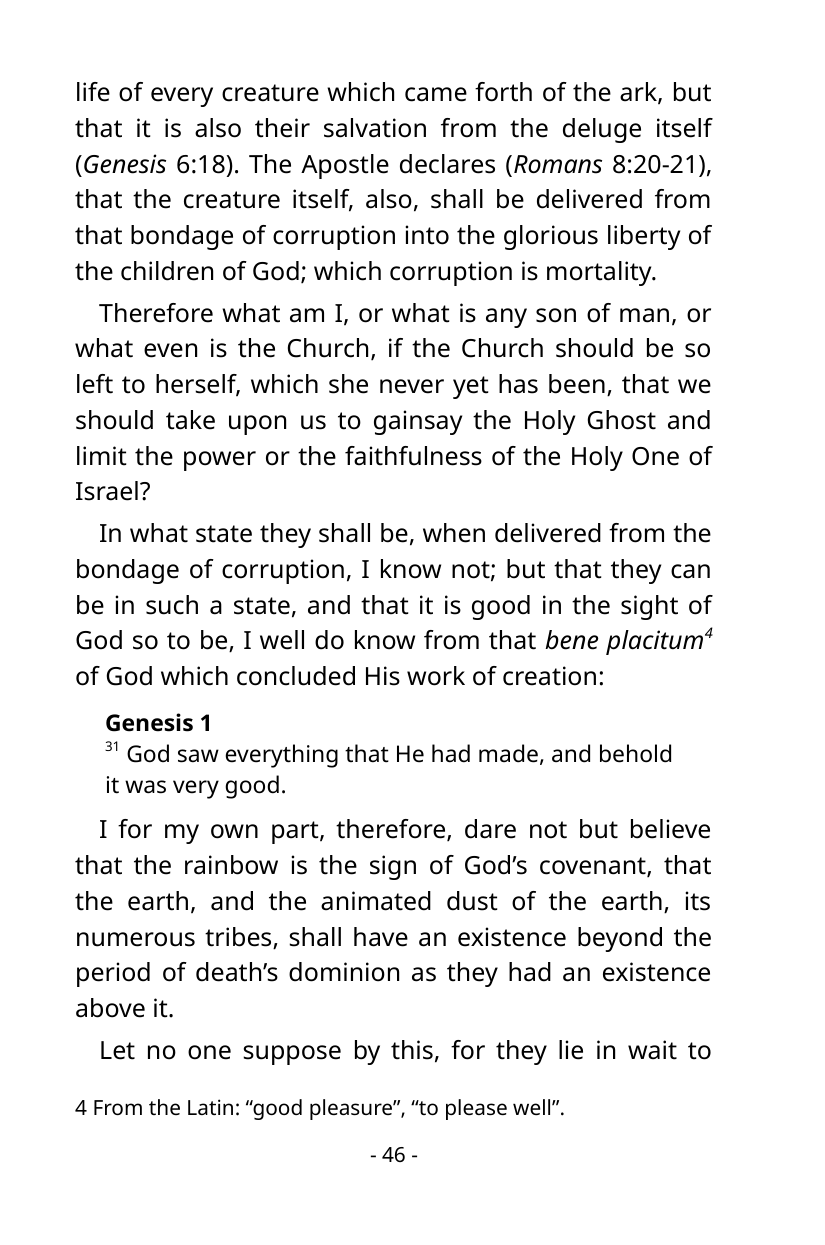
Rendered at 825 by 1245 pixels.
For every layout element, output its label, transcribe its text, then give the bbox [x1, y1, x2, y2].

text From the Latin: “good pleasure”, “to please well”. [75, 1093, 712, 1122]
text Therefore what am I, or what is any son of man, or what even is the Church, if the Church should be so left to herself, which she never yet has been, that we should take upon us to gainsay the Holy Ghost and limit the power or the faithfulness of the Holy One of Israel? [75, 295, 712, 508]
text In what state they shall be, when delivered from the bondage of corruption, I know not; but that they can be in such a state, and that it is good in the sight of God so to be, I well do know from that bene placitum of God which concluded His work of creation: [75, 516, 712, 693]
text Genesis 1 [105, 706, 712, 738]
text Let no one suppose by this, for they lie in wait to [75, 1033, 712, 1067]
text I for my own part, therefore, dare not but believe that the rainbow is the sign of God’s covenant, that the earth, and the animated dust of the earth, its numerous tribes, shall have an existence beyond the period of death’s dominion as they had an existence above it. [75, 812, 712, 1025]
text 31 God saw everything that He had made, and behold it was very good. [105, 738, 682, 800]
text life of every creature which came forth of the ark, but that it is also their salvation from the deluge itself (Genesis 6:18). The Apostle declares (Romans 8:20-21), that the creature itself, also, shall be delivered from that bondage of corruption into the glorious liberty of the children of God; which corruption is mortality. [75, 75, 712, 288]
